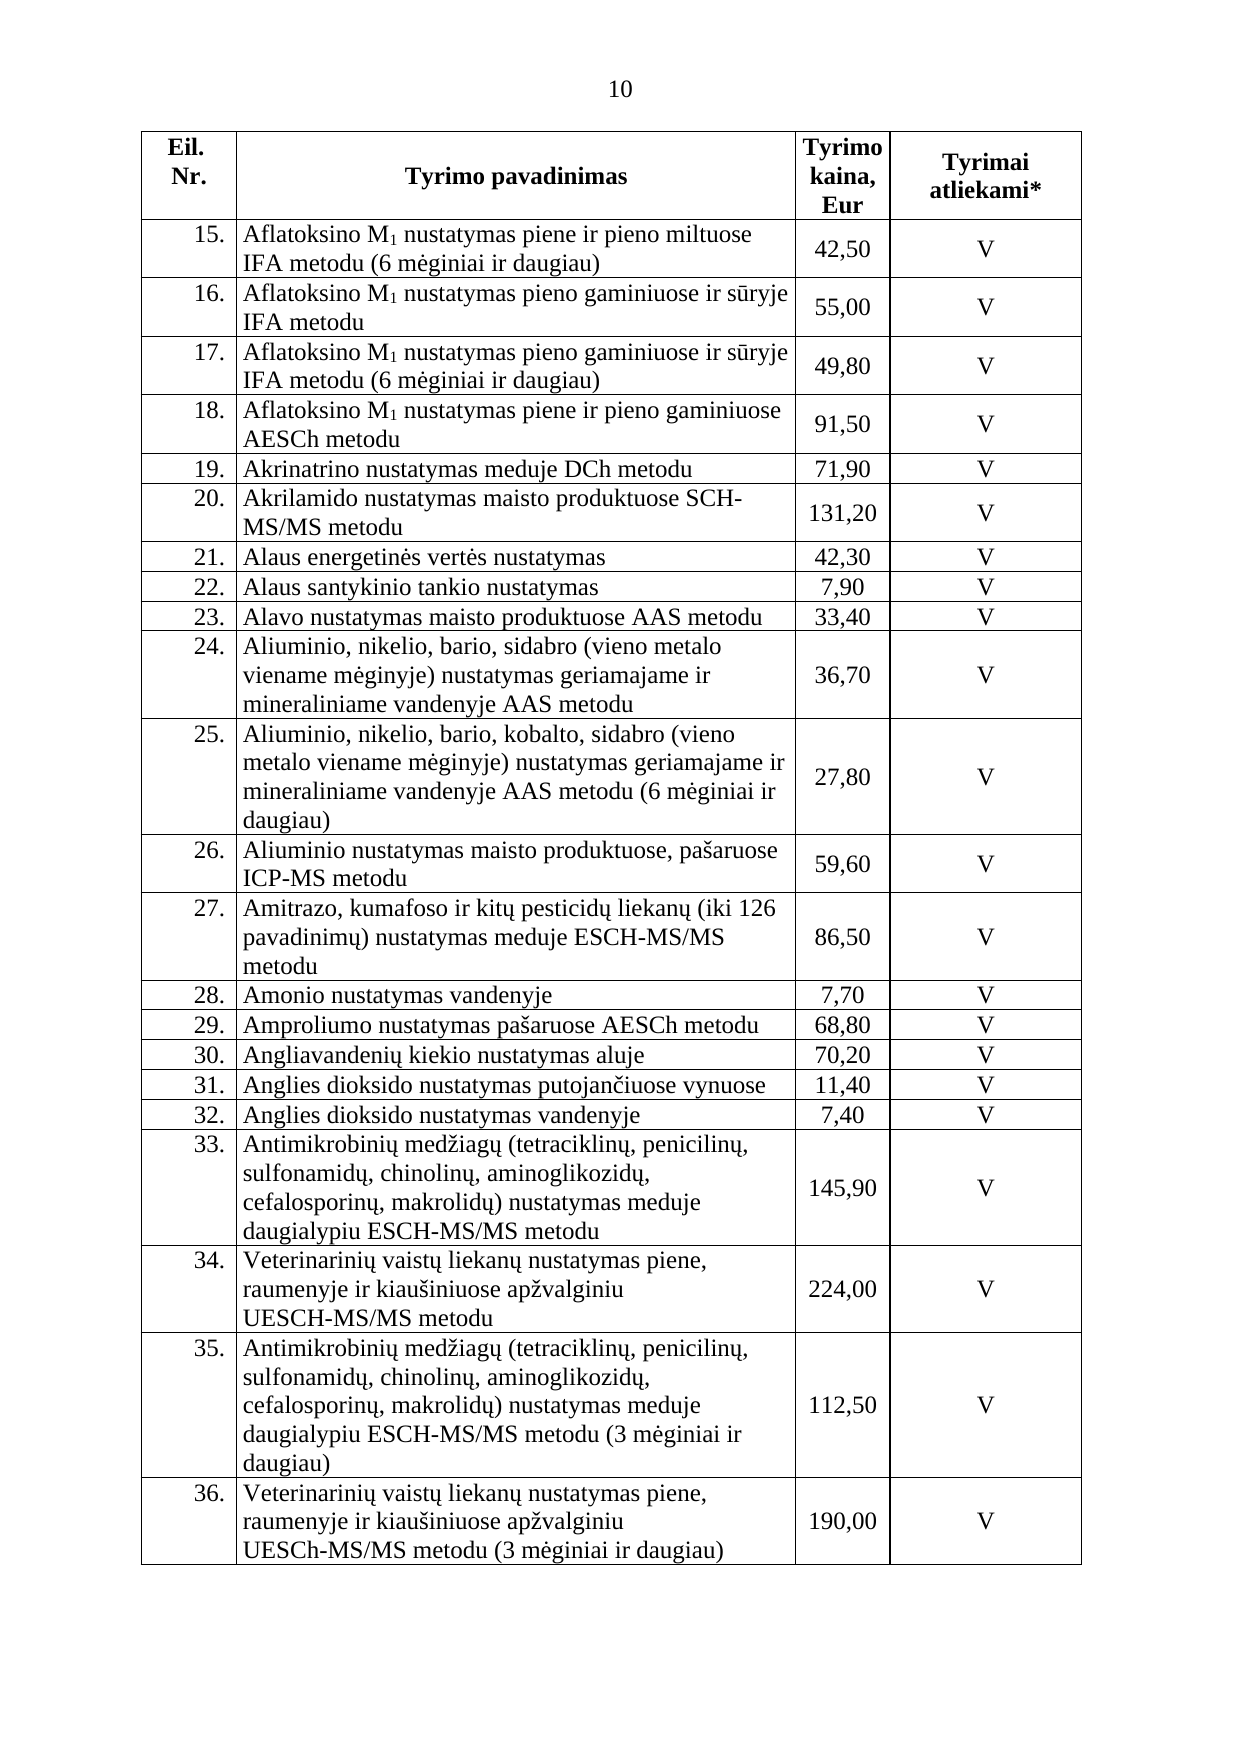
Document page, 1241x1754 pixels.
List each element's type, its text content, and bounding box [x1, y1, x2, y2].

table_cell Aliuminio, nikelio, bario, kobalto, sidabro (vieno metalo viename mėginyje) nustatymas geriamajame ir mineraliniame vandenyje AAS metodu (6 mėginiai ir daugiau) [237, 719, 795, 834]
table_cell V [891, 278, 1081, 336]
table_cell 29. [142, 1010, 236, 1039]
table_cell 21. [142, 542, 236, 571]
table_cell 25. [142, 719, 236, 834]
table_cell V [891, 602, 1081, 630]
table_cell V [891, 835, 1081, 892]
table_cell 18. [142, 395, 236, 453]
table_cell 34. [142, 1246, 236, 1332]
table_cell V [891, 220, 1081, 277]
table_cell V [891, 572, 1081, 601]
table_cell 42,50 [796, 220, 889, 277]
table_header Eil. Nr. [142, 132, 236, 218]
table_cell 31. [142, 1070, 236, 1099]
table_cell 33,40 [796, 602, 889, 630]
table_cell 32. [142, 1100, 236, 1128]
table_cell V [891, 1100, 1081, 1128]
table_cell 71,90 [796, 454, 889, 482]
table_cell Akrinatrino nustatymas meduje DCh metodu [237, 454, 795, 482]
table_cell V [891, 719, 1081, 834]
table_cell V [891, 1040, 1081, 1069]
table_cell 7,70 [796, 981, 889, 1009]
table_cell 49,80 [796, 337, 889, 394]
table_cell 20. [142, 484, 236, 541]
table_cell Aflatoksino M1 nustatymas piene ir pieno miltuose IFA metodu (6 mėginiai ir daugiau) [237, 220, 795, 277]
table_cell Aflatoksino M1 nustatymas piene ir pieno gaminiuose AESCh metodu [237, 395, 795, 453]
table_cell 22. [142, 572, 236, 601]
table_cell 28. [142, 981, 236, 1009]
table_cell 145,90 [796, 1130, 889, 1244]
table_cell 36. [142, 1478, 236, 1564]
table_cell 30. [142, 1040, 236, 1069]
table_cell 7,40 [796, 1100, 889, 1128]
table_header Tyrimo pavadinimas [237, 132, 795, 218]
table_cell 112,50 [796, 1333, 889, 1477]
table_cell 224,00 [796, 1246, 889, 1332]
table_cell Amonio nustatymas vandenyje [237, 981, 795, 1009]
table_cell V [891, 484, 1081, 541]
table_cell Antimikrobinių medžiagų (tetraciklinų, penicilinų, sulfonamidų, chinolinų, aminoglikozidų, cefalosporinų, makrolidų) nustatymas meduje daugialypiu ESCH-MS/MS metodu [237, 1130, 795, 1244]
table_cell V [891, 893, 1081, 979]
table_cell Akrilamido nustatymas maisto produktuose SCH-MS/MS metodu [237, 484, 795, 541]
table_cell V [891, 542, 1081, 571]
table_cell Antimikrobinių medžiagų (tetraciklinų, penicilinų, sulfonamidų, chinolinų, aminoglikozidų, cefalosporinų, makrolidų) nustatymas meduje daugialypiu ESCH-MS/MS metodu (3 mėginiai ir daugiau) [237, 1333, 795, 1477]
table_cell Aflatoksino M1 nustatymas pieno gaminiuose ir sūryje IFA metodu [237, 278, 795, 336]
table_cell 35. [142, 1333, 236, 1477]
table_cell 91,50 [796, 395, 889, 453]
table_cell 11,40 [796, 1070, 889, 1099]
table_cell 33. [142, 1130, 236, 1244]
table_cell V [891, 1130, 1081, 1244]
table_cell 23. [142, 602, 236, 630]
table_cell 86,50 [796, 893, 889, 979]
table_cell 36,70 [796, 631, 889, 718]
table_cell Aflatoksino M1 nustatymas pieno gaminiuose ir sūryje IFA metodu (6 mėginiai ir daugiau) [237, 337, 795, 394]
table_cell 24. [142, 631, 236, 718]
table_cell 16. [142, 278, 236, 336]
table_cell 190,00 [796, 1478, 889, 1564]
table_cell Amitrazo, kumafoso ir kitų pesticidų liekanų (iki 126 pavadinimų) nustatymas meduje ESCH-MS/MS metodu [237, 893, 795, 979]
table_cell Veterinarinių vaistų liekanų nustatymas piene, raumenyje ir kiaušiniuose apžvalginiu UESCh-MS/MS metodu (3 mėginiai ir daugiau) [237, 1478, 795, 1564]
table_cell 55,00 [796, 278, 889, 336]
table_cell 19. [142, 454, 236, 482]
table_cell 17. [142, 337, 236, 394]
table_cell Angliavandenių kiekio nustatymas aluje [237, 1040, 795, 1069]
table_cell Amproliumo nustatymas pašaruose AESCh metodu [237, 1010, 795, 1039]
table_cell 70,20 [796, 1040, 889, 1069]
table_cell 7,90 [796, 572, 889, 601]
table_cell 59,60 [796, 835, 889, 892]
table_cell Aliuminio, nikelio, bario, sidabro (vieno metalo viename mėginyje) nustatymas geriamajame ir mineraliniame vandenyje AAS metodu [237, 631, 795, 718]
table_cell V [891, 631, 1081, 718]
table_cell V [891, 1070, 1081, 1099]
table_cell 68,80 [796, 1010, 889, 1039]
table_cell V [891, 337, 1081, 394]
table_cell V [891, 1333, 1081, 1477]
table_cell V [891, 981, 1081, 1009]
table_cell V [891, 1478, 1081, 1564]
table_cell 15. [142, 220, 236, 277]
table_cell Alaus energetinės vertės nustatymas [237, 542, 795, 571]
table_cell V [891, 1010, 1081, 1039]
table_header Tyrimo kaina, Eur [796, 132, 889, 218]
table_cell Anglies dioksido nustatymas vandenyje [237, 1100, 795, 1128]
table_cell 26. [142, 835, 236, 892]
table_header Tyrimai atliekami* [891, 132, 1081, 218]
table_cell Alavo nustatymas maisto produktuose AAS metodu [237, 602, 795, 630]
table_cell Anglies dioksido nustatymas putojančiuose vynuose [237, 1070, 795, 1099]
table_cell 131,20 [796, 484, 889, 541]
table_cell V [891, 395, 1081, 453]
table_cell Aliuminio nustatymas maisto produktuose, pašaruose ICP-MS metodu [237, 835, 795, 892]
table_cell V [891, 454, 1081, 482]
table_cell V [891, 1246, 1081, 1332]
table_cell Alaus santykinio tankio nustatymas [237, 572, 795, 601]
table_cell 27,80 [796, 719, 889, 834]
table_cell 27. [142, 893, 236, 979]
table_cell 42,30 [796, 542, 889, 571]
table_cell Veterinarinių vaistų liekanų nustatymas piene, raumenyje ir kiaušiniuose apžvalginiu UESCH-MS/MS metodu [237, 1246, 795, 1332]
